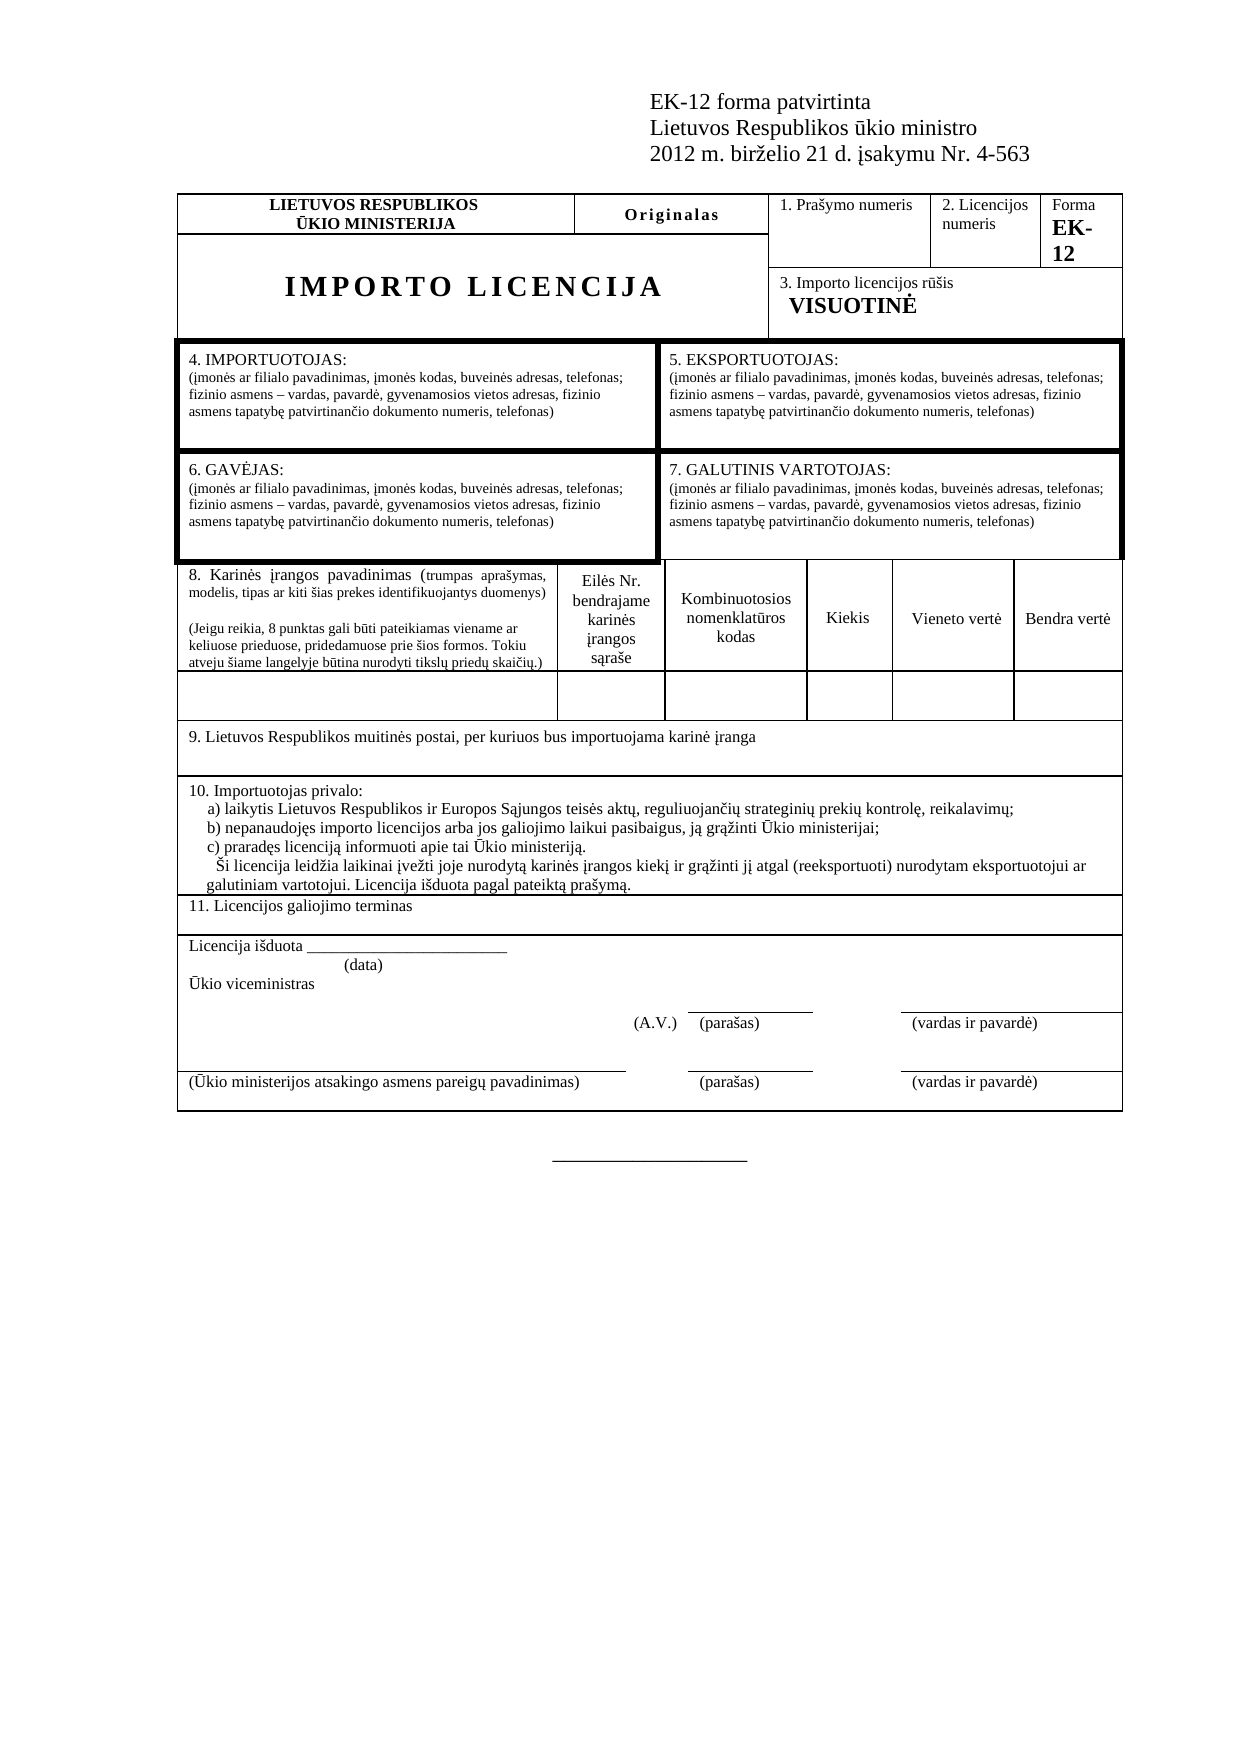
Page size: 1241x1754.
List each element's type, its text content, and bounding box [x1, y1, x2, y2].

table_cell [901, 1052, 1122, 1071]
table_cell [813, 974, 901, 1012]
table_cell 8. Karinės įrangos pavadinimas (trumpas aprašymas, modelis, tipas ar kiti šias prekes identifikuojantys duomenys) (Jeigu reikia, 8 punktas gali būti pateikiamas viename ar keliuose prieduose, pridedamuose prie šios formos. Tokiu atveju šiame langelyje būtina nurodyti tikslų priedų skaičių.) [178, 565, 557, 670]
table_cell [688, 936, 813, 974]
table_cell [558, 672, 664, 720]
table_cell Kombinuotosios nomenklatūros kodas [666, 560, 806, 670]
table_cell [178, 672, 557, 720]
text EK-12 forma patvirtinta [649, 88, 1122, 114]
table_cell [901, 936, 1122, 974]
table_cell Bendra vertė [1015, 560, 1122, 670]
table_header LIETUVOS RESPUBLIKOS ŪKIO MINISTERIJA [178, 195, 574, 233]
table_cell 11. Licencijos galiojimo terminas [178, 896, 1122, 934]
table_cell [688, 974, 813, 1012]
table_cell IMPORTO LICENCIJA [178, 235, 768, 338]
table_cell (A.V.) [538, 1012, 688, 1032]
table_header Originalas [575, 195, 768, 233]
table_cell 4. IMPORTUOTOJAS: (įmonės ar filialo pavadinimas, įmonės kodas, buveinės adresas, telefonas; fizinio asmens – vardas, pavardė, gyvenamosios vietos adresas, fizinio asmens tapatybę patvirtinančio dokumento numeris, telefonas) [180, 344, 655, 448]
table_cell [889, 721, 1122, 775]
text Lietuvos Respublikos ūkio ministro [649, 114, 1122, 141]
table_cell 6. GAVĖJAS: (įmonės ar filialo pavadinimas, įmonės kodas, buveinės adresas, telefonas; fizinio asmens – vardas, pavardė, gyvenamosios vietos adresas, fizinio asmens tapatybę patvirtinančio dokumento numeris, telefonas) [180, 454, 655, 558]
table_cell [688, 1052, 813, 1071]
table_cell 7. GALUTINIS VARTOTOJAS: (įmonės ar filialo pavadinimas, įmonės kodas, buveinės adresas, telefonas; fizinio asmens – vardas, pavardė, gyvenamosios vietos adresas, fizinio asmens tapatybę patvirtinančio dokumento numeris, telefonas) [661, 454, 1119, 558]
table_cell [538, 1033, 688, 1052]
table_cell [808, 672, 892, 720]
table_cell [813, 936, 901, 974]
table_cell Ūkio viceministras [178, 974, 538, 1012]
table_cell Vieneto vertė [893, 560, 1013, 670]
table_cell (parašas) [688, 1072, 813, 1110]
table_cell [893, 672, 1013, 720]
table_cell [813, 1052, 901, 1071]
table_cell [813, 1033, 901, 1052]
table_cell (vardas ir pavardė) [901, 1013, 1122, 1032]
table_cell (Ūkio ministerijos atsakingo asmens pareigų pavadinimas) [178, 1072, 626, 1110]
table_cell (vardas ir pavardė) [901, 1072, 1122, 1110]
table_cell 9. Lietuvos Respublikos muitinės postai, per kuriuos bus importuojama karinė įranga [178, 721, 888, 775]
table_cell [626, 1071, 688, 1110]
table_cell Eilės Nr. bendrajame karinės įrangos sąraše [558, 560, 664, 670]
table_header Forma EK-12 [1041, 195, 1122, 267]
table_cell [901, 1033, 1122, 1052]
table_cell Licencija išduota ________________________ (data) [178, 936, 538, 974]
table_cell [538, 974, 688, 1012]
table_cell [901, 974, 1122, 1012]
text _________________ [177, 1138, 1122, 1164]
text 2012 m. birželio 21 d. įsakymu Nr. 4-563 [649, 141, 1122, 167]
table_cell (parašas) [688, 1013, 813, 1032]
table_cell [813, 1012, 901, 1032]
table_cell [1015, 672, 1122, 720]
table_cell [178, 1012, 538, 1032]
table_cell [538, 936, 688, 974]
table_cell [178, 1033, 538, 1052]
table_cell 10. Importuotojas privalo: a) laikytis Lietuvos Respublikos ir Europos Sąjungos teisės aktų, reguliuojančių strateginių prekių kontrolę, reikalavimų; b) nepanaudojęs importo licencijos arba jos galiojimo laikui pasibaigus, ją grąžinti Ūkio ministerijai; c) praradęs licenciją informuoti apie tai Ūkio ministeriją. Ši licencija leidžia laikinai įvežti joje nurodytą karinės įrangos kiekį ir grąžinti jį atgal (reeksportuoti) nurodytam eksportuotojui ar galutiniam vartotojui. Licencija išduota pagal pateiktą prašymą. [178, 777, 1122, 894]
table_header 2. Licencijos numeris [931, 195, 1040, 267]
table_cell [666, 672, 806, 720]
table_cell [813, 1071, 901, 1110]
table_header 1. Prašymo numeris [769, 195, 930, 267]
table_cell 3. Importo licencijos rūšis VISUOTINĖ [769, 268, 1122, 338]
table_cell [538, 1052, 688, 1071]
table_cell [688, 1033, 813, 1052]
table_cell Kiekis [808, 560, 892, 670]
table_cell 5. EKSPORTUOTOJAS: (įmonės ar filialo pavadinimas, įmonės kodas, buveinės adresas, telefonas; fizinio asmens – vardas, pavardė, gyvenamosios vietos adresas, fizinio asmens tapatybę patvirtinančio dokumento numeris, telefonas) [661, 344, 1119, 448]
table_cell [178, 1052, 538, 1071]
